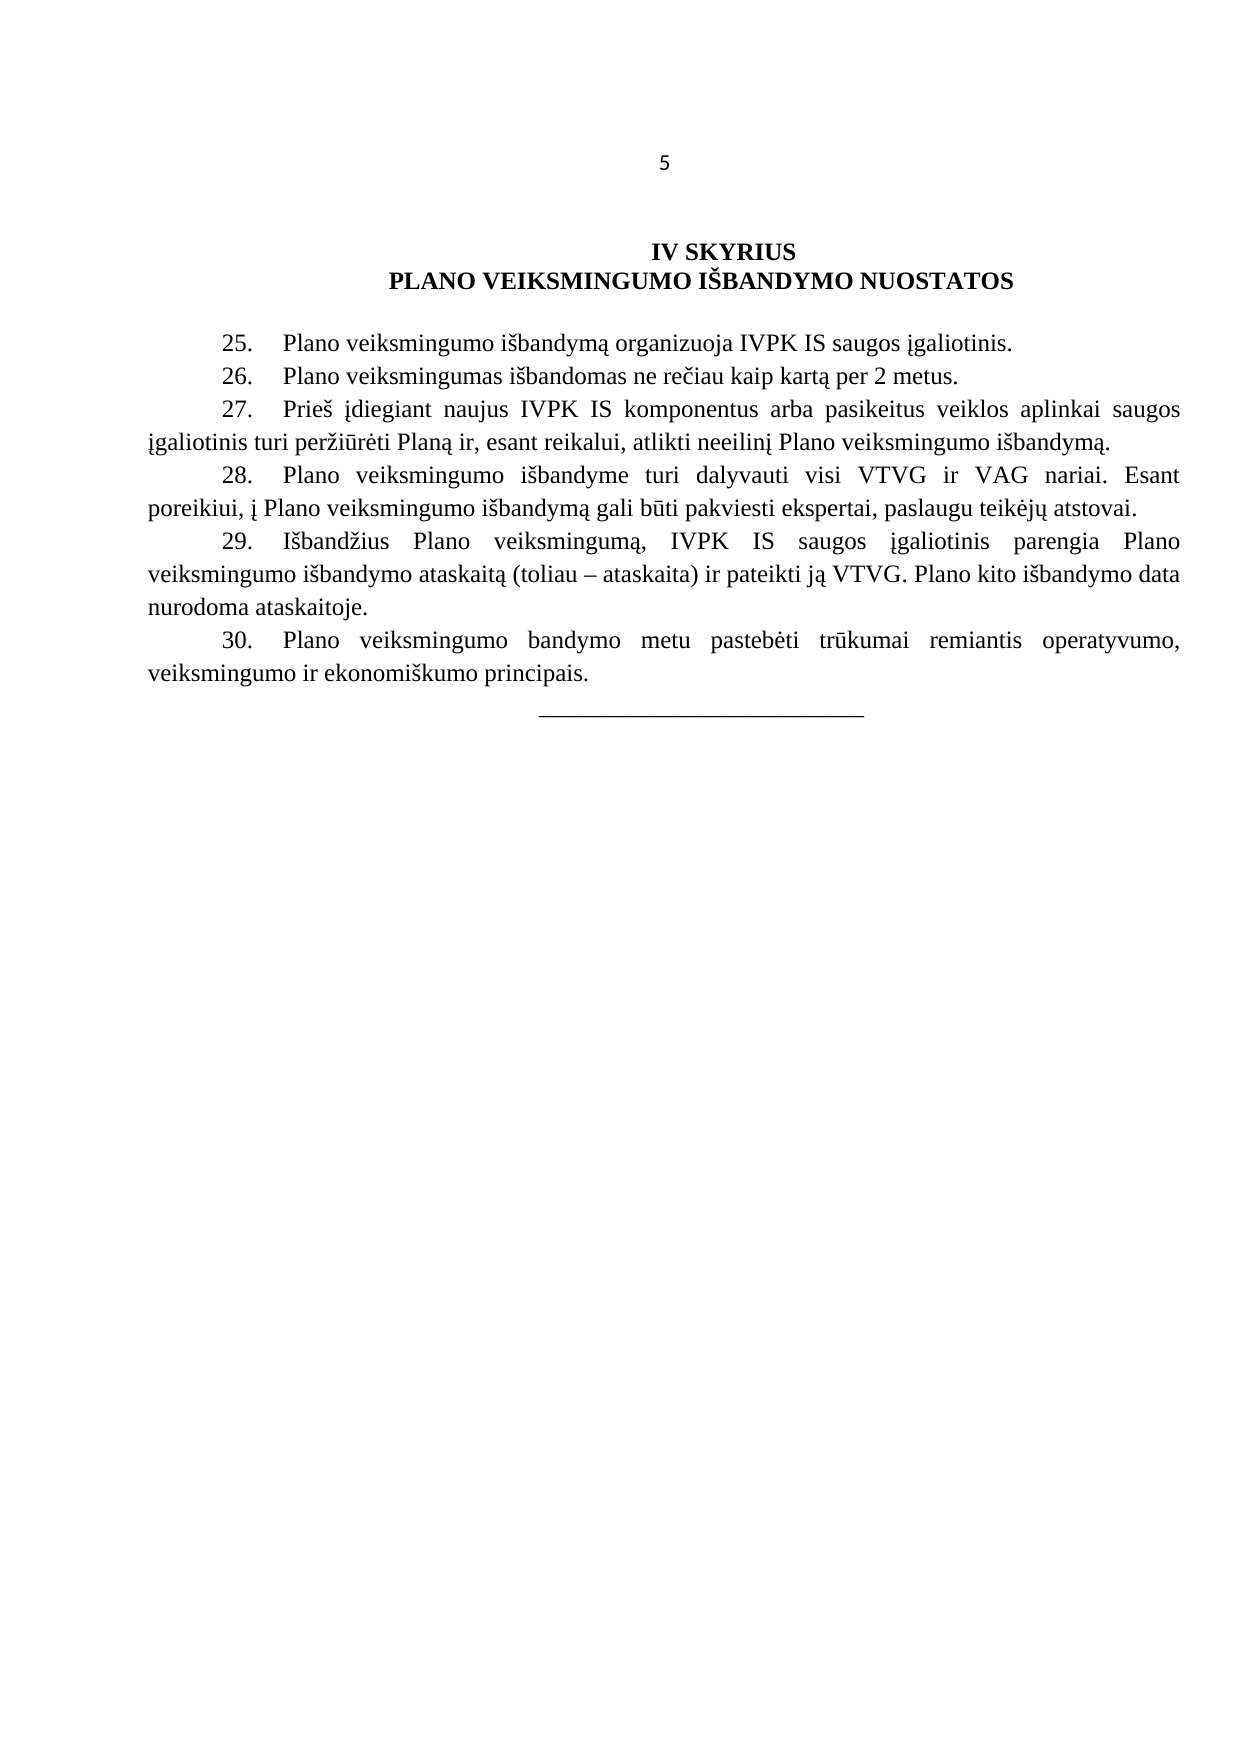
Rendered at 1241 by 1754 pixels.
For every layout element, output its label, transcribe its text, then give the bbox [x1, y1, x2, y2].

text 29. Išbandžius Plano veiksmingumą, IVPK IS saugos įgaliotinis parengia Plano veiksmingumo išbandymo ataskaitą (toliau – ataskaita) ir pateikti ją VTVG. Plano kito išbandymo data nurodoma ataskaitoje. [148, 526, 1181, 621]
text 30. Plano veiksmingumo bandymo metu pastebėti trūkumai remiantis operatyvumo, veiksmingumo ir ekonomiškumo principais. [148, 625, 1181, 687]
text 28. Plano veiksmingumo išbandyme turi dalyvauti visi VTVG ir VAG nariai. Esant poreikiui, į Plano veiksmingumo išbandymą gali būti pakviesti ekspertai, paslaugu teikėjų atstovai. [148, 460, 1181, 522]
text __________________________ [148, 691, 1181, 720]
text 25. Plano veiksmingumo išbandymą organizuoja IVPK IS saugos įgaliotinis. [148, 328, 1181, 357]
text 27. Prieš įdiegiant naujus IVPK IS komponentus arba pasikeitus veiklos aplinkai saugos įgaliotinis turi peržiūrėti Planą ir, esant reikalui, atlikti neeilinį Plano veiksmingumo išbandymą. [148, 394, 1181, 456]
text 26. Plano veiksmingumas išbandomas ne rečiau kaip kartą per 2 metus. [148, 361, 1181, 390]
text Plano veiksmingumo išbandymo nuostatos [222, 266, 1181, 295]
text IV SKYRIUS [266, 237, 1181, 266]
